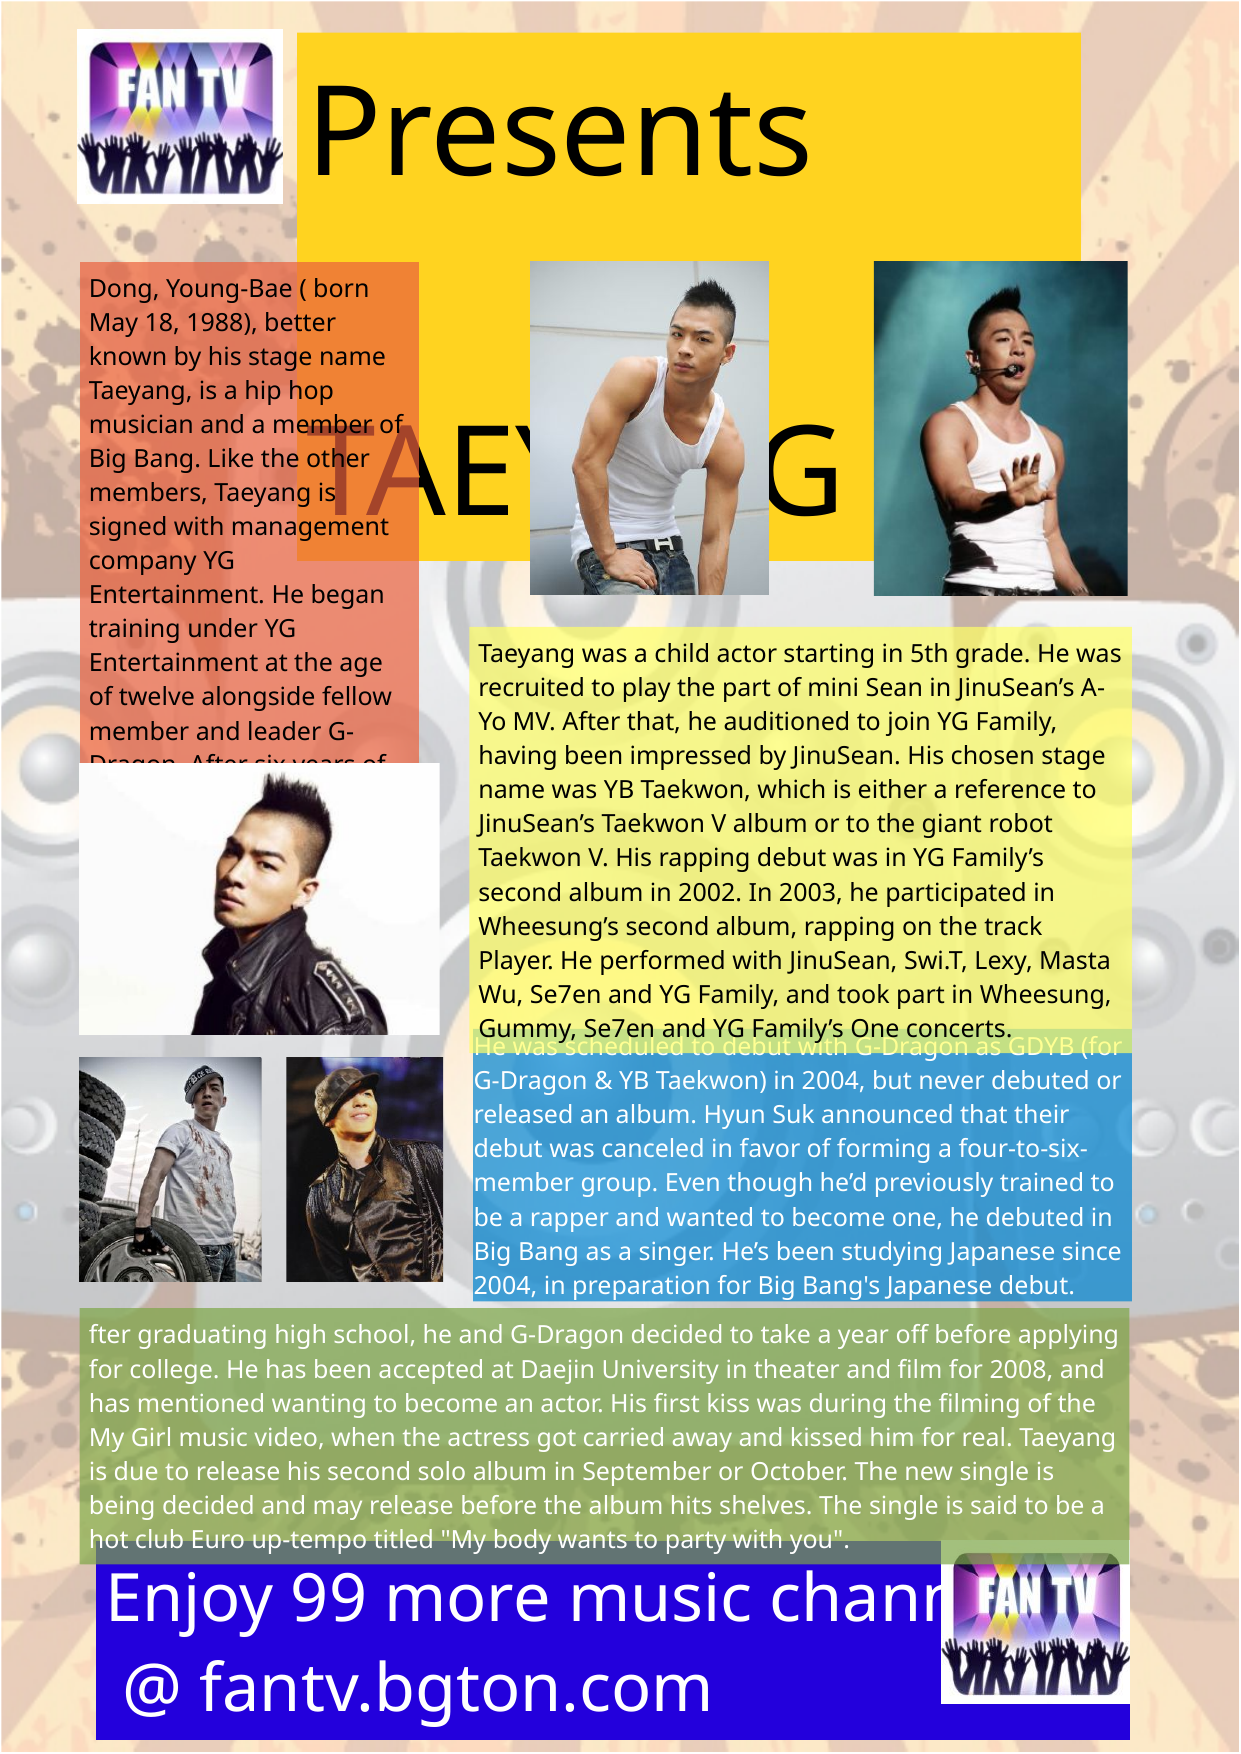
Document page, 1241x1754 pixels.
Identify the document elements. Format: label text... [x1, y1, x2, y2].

text Presents TAEYANG [306, 41, 1072, 552]
picture [1, 1, 1239, 1752]
text Taeyang was a child actor starting in 5th grade. He was recruited to play the part of mini Sean in JinuSean’s A-Yo MV. After that, he auditioned to join YG Family, having been impressed by JinuSean. His chosen stage name was YB Taekwon, which is either a reference to JinuSean’s Taekwon V album or to the giant robot Taekwon V. His rapping debut was in YG Family’s second album in 2002. In 2003, he participated in Wheesung’s second album, rapping on the track Player. He performed with JinuSean, Swi.T, Lexy, Masta Wu, Se7en and YG Family, and took part in Wheesung, Gummy, Se7en and YG Family’s One concerts. [478, 636, 1123, 1044]
text Dong, Young-Bae ( born May 18, 1988), better known by his stage name Taeyang, is a hip hop musician and a member of Big Bang. Like the other members, Taeyang is signed with management company YG Entertainment. He began training under YG Entertainment at the age of twelve alongside fellow member and leader G-Dragon. After six years of vocal and dance training he made his debut in 2006 as part of Big Bang . [88, 270, 410, 763]
text Enjoy 99 more music channels @ fantv.bgton.com [105, 1565, 1121, 1731]
text fter graduating high school, he and G-Dragon decided to take a year off before applying for college. He has been accepted at Daejin University in theater and film for 2008, and has mentioned wanting to become an actor. His first kiss was during the filming of the My Girl music video, when the actress got carried away and kissed him for real. Taeyang is due to release his second solo album in September or October. The new single is being decided and may release before the album hits shelves. The single is said to be a hot club Euro up-tempo titled "My body wants to party with you". [89, 1317, 1121, 1556]
text He was scheduled to debut with G-Dragon as GDYB (for G-Dragon & YB Taekwon) in 2004, but never debuted or released an album. Hyun Suk announced that their debut was canceled in favor of forming a four-to-six-member group. Even though he’d previously trained to be a rapper and wanted to become one, he debuted in Big Bang as a singer. He’s been studying Japanese since 2004, in preparation for Big Bang's Japanese debut. [473, 1054, 1132, 1301]
